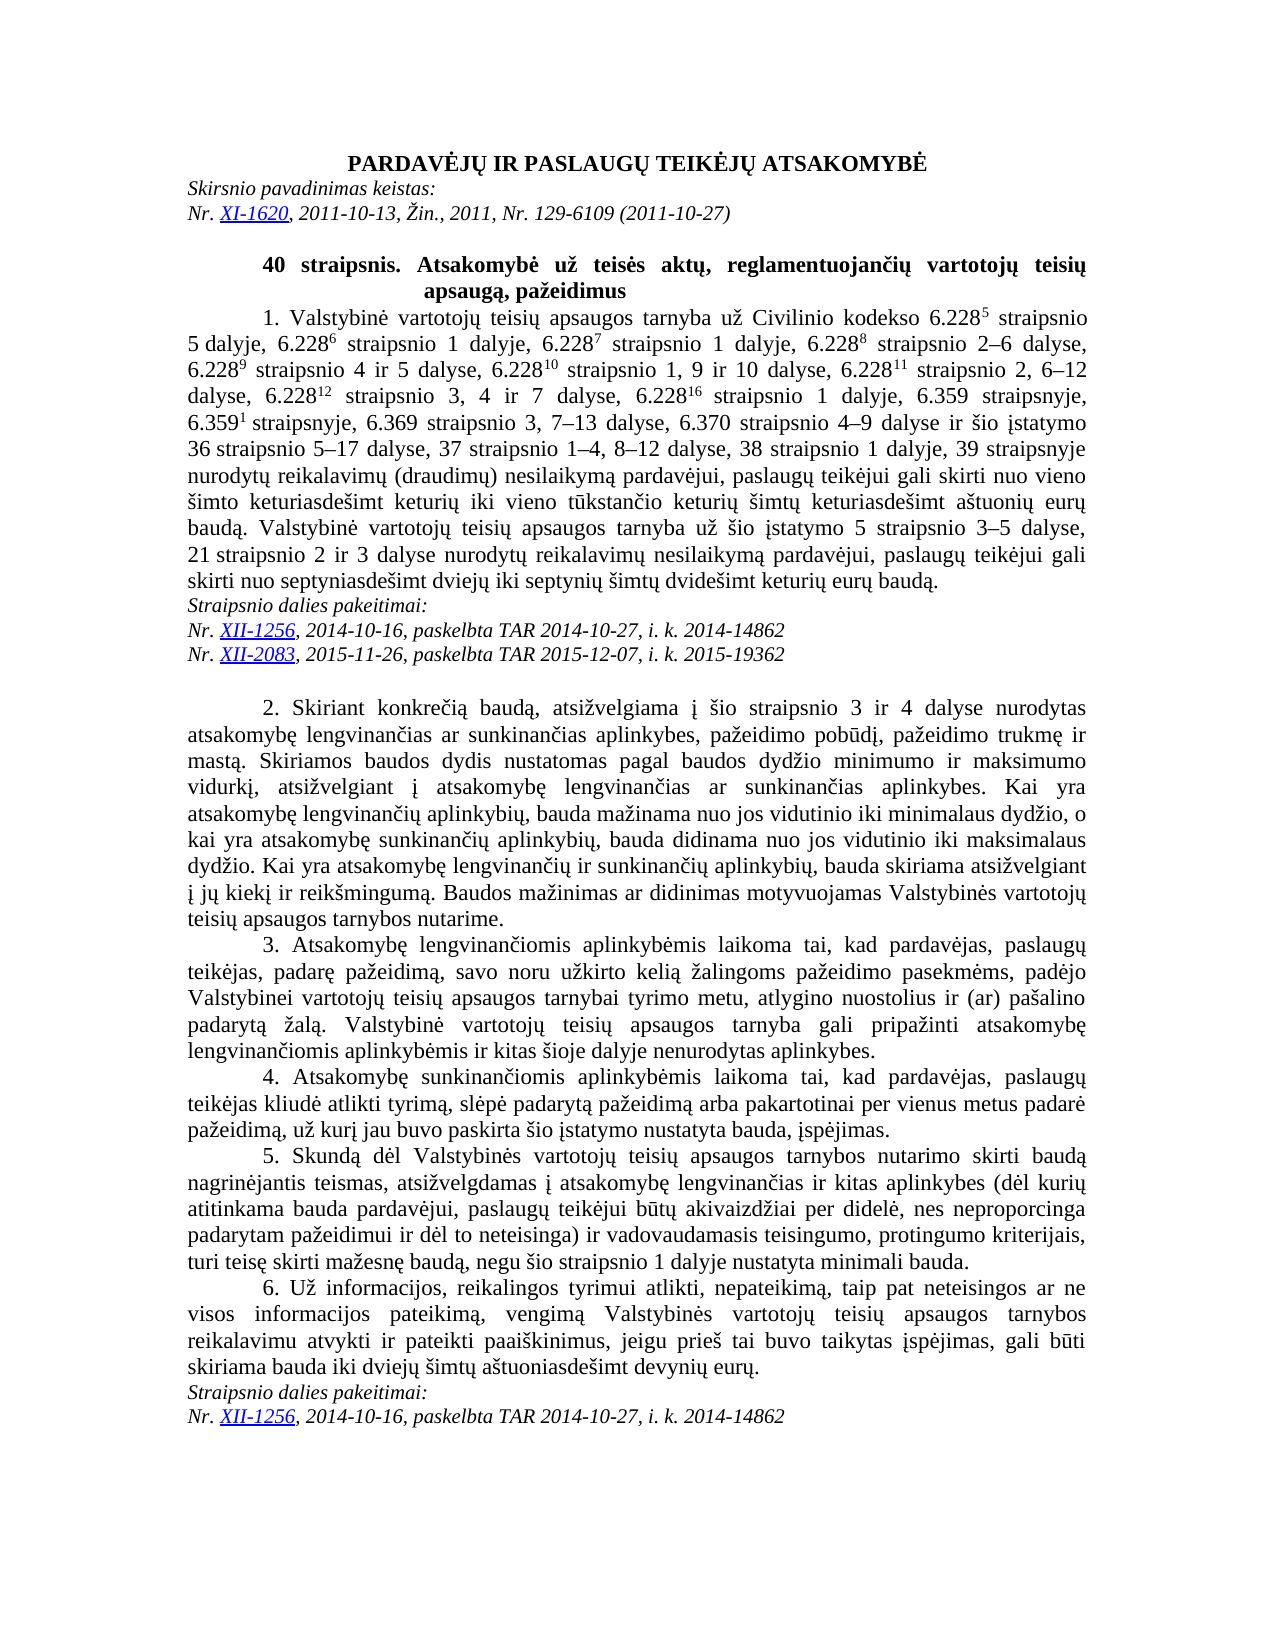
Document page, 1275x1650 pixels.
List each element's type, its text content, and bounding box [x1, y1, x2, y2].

text 40 straipsnis. Atsakomybė už teisės aktų, reglamentuojančių vartotojų teisių apsaugą, pažeidimus [262, 251, 1087, 303]
text Nr. XII-2083, 2015-11-26, paskelbta TAR 2015-12-07, i. k. 2015-19362 [187, 642, 1087, 666]
text PARDAVĖJŲ IR PASLAUGŲ TEIKĖJŲ ATSAKOMYBĖ [187, 150, 1087, 176]
text Nr. XII-1256, 2014-10-16, paskelbta TAR 2014-10-27, i. k. 2014-14862 [187, 617, 1087, 642]
text 4. Atsakomybę sunkinančiomis aplinkybėmis laikoma tai, kad pardavėjas, paslaugų teikėjas kliudė atlikti tyrimą, slėpė padarytą pažeidimą arba pakartotinai per vienus metus padarė pažeidimą, už kurį jau buvo paskirta šio įstatymo nustatyta bauda, įspėjimas. [187, 1063, 1087, 1142]
text Straipsnio dalies pakeitimai: [187, 593, 1087, 617]
text 6. Už informacijos, reikalingos tyrimui atlikti, nepateikimą, taip pat neteisingos ar ne visos informacijos pateikimą, vengimą Valstybinės vartotojų teisių apsaugos tarnybos reikalavimu atvykti ir pateikti paaiškinimus, jeigu prieš tai buvo taikytas įspėjimas, gali būti skiriama bauda iki dviejų šimtų aštuoniasdešimt devynių eurų. [187, 1274, 1087, 1379]
text 3. Atsakomybę lengvinančiomis aplinkybėmis laikoma tai, kad pardavėjas, paslaugų teikėjas, padarę pažeidimą, savo noru užkirto kelią žalingoms pažeidimo pasekmėms, padėjo Valstybinei vartotojų teisių apsaugos tarnybai tyrimo metu, atlygino nuostolius ir (ar) pašalino padarytą žalą. Valstybinė vartotojų teisių apsaugos tarnyba gali pripažinti atsakomybę lengvinančiomis aplinkybėmis ir kitas šioje dalyje nenurodytas aplinkybes. [187, 932, 1087, 1063]
text Skirsnio pavadinimas keistas: [187, 176, 1087, 200]
text 2. Skiriant konkrečią baudą, atsižvelgiama į šio straipsnio 3 ir 4 dalyse nurodytas atsakomybę lengvinančias ar sunkinančias aplinkybes, pažeidimo pobūdį, pažeidimo trukmę ir mastą. Skiriamos baudos dydis nustatomas pagal baudos dydžio minimumo ir maksimumo vidurkį, atsižvelgiant į atsakomybę lengvinančias ar sunkinančias aplinkybes. Kai yra atsakomybę lengvinančių aplinkybių, bauda mažinama nuo jos vidutinio iki minimalaus dydžio, o kai yra atsakomybę sunkinančių aplinkybių, bauda didinama nuo jos vidutinio iki maksimalaus dydžio. Kai yra atsakomybę lengvinančių ir sunkinančių aplinkybių, bauda skiriama atsižvelgiant į jų kiekį ir reikšmingumą. Baudos mažinimas ar didinimas motyvuojamas Valstybinės vartotojų teisių apsaugos tarnybos nutarime. [187, 694, 1087, 932]
text Nr. XII-1256, 2014-10-16, paskelbta TAR 2014-10-27, i. k. 2014-14862 [187, 1404, 1087, 1428]
text Straipsnio dalies pakeitimai: [187, 1379, 1087, 1404]
text 5. Skundą dėl Valstybinės vartotojų teisių apsaugos tarnybos nutarimo skirti baudą nagrinėjantis teismas, atsižvelgdamas į atsakomybę lengvinančias ir kitas aplinkybes (dėl kurių atitinkama bauda pardavėjui, paslaugų teikėjui būtų akivaizdžiai per didelė, nes neproporcinga padarytam pažeidimui ir dėl to neteisinga) ir vadovaudamasis teisingumo, protingumo kriterijais, turi teisę skirti mažesnę baudą, negu šio straipsnio 1 dalyje nustatyta minimali bauda. [187, 1142, 1087, 1274]
text Nr. XI-1620, 2011-10-13, Žin., 2011, Nr. 129-6109 (2011-10-27) [187, 200, 1087, 224]
text 1. Valstybinė vartotojų teisių apsaugos tarnyba už Civilinio kodekso 6.2285 straipsnio 5 dalyje, 6.2286 straipsnio 1 dalyje, 6.2287 straipsnio 1 dalyje, 6.2288 straipsnio 2–6 dalyse, 6.2289 straipsnio 4 ir 5 dalyse, 6.22810 straipsnio 1, 9 ir 10 dalyse, 6.22811 straipsnio 2, 6–12 dalyse, 6.22812 straipsnio 3, 4 ir 7 dalyse, 6.22816 straipsnio 1 dalyje, 6.359 straipsnyje, 6.3591 straipsnyje, 6.369 straipsnio 3, 7–13 dalyse, 6.370 straipsnio 4–9 dalyse ir šio įstatymo 36 straipsnio 5–17 dalyse, 37 straipsnio 1–4, 8–12 dalyse, 38 straipsnio 1 dalyje, 39 straipsnyje nurodytų reikalavimų (draudimų) nesilaikymą pardavėjui, paslaugų teikėjui gali skirti nuo vieno šimto keturiasdešimt keturių iki vieno tūkstančio keturių šimtų keturiasdešimt aštuonių eurų baudą. Valstybinė vartotojų teisių apsaugos tarnyba už šio įstatymo 5 straipsnio 3–5 dalyse, 21 straipsnio 2 ir 3 dalyse nurodytų reikalavimų nesilaikymą pardavėjui, paslaugų teikėjui gali skirti nuo septyniasdešimt dviejų iki septynių šimtų dvidešimt keturių eurų baudą. [187, 303, 1087, 593]
